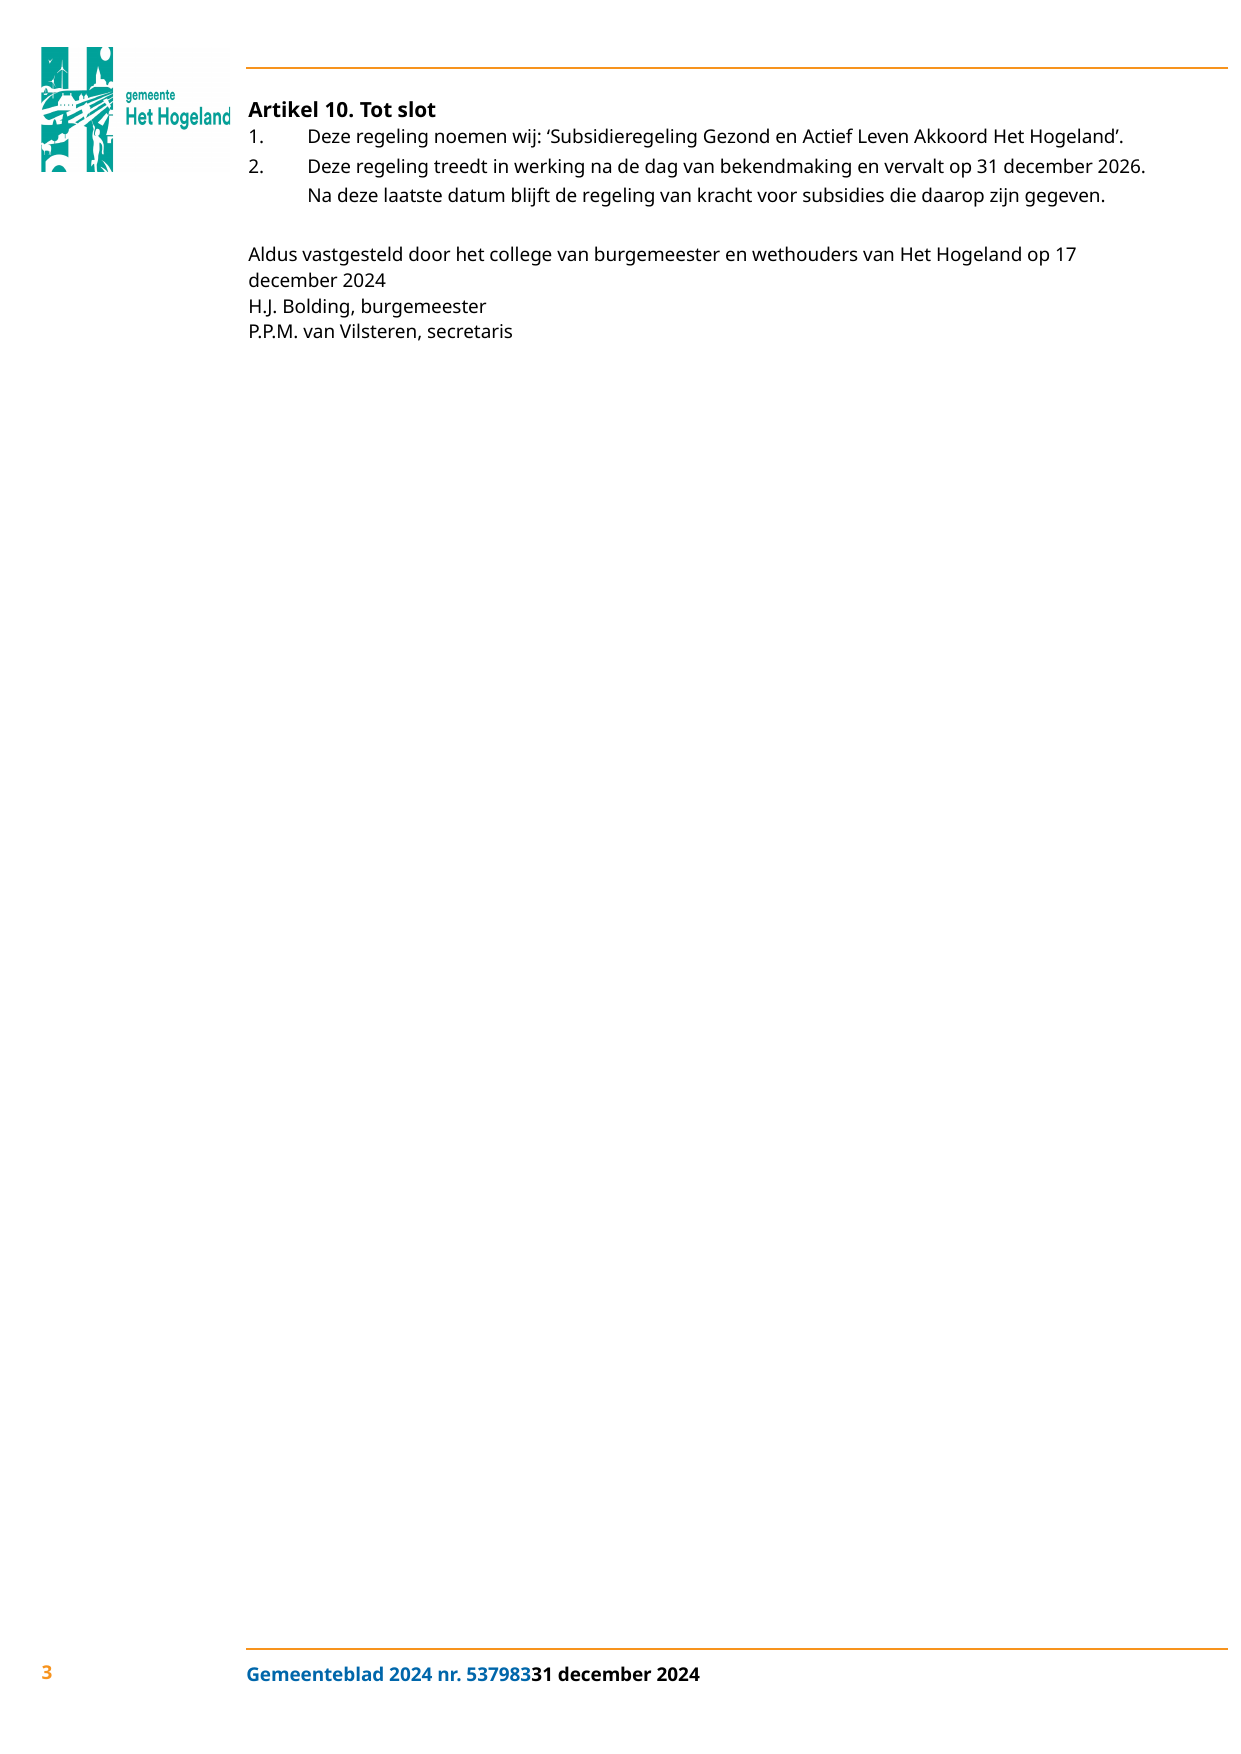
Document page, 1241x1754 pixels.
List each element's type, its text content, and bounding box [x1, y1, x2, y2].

picture [41, 47, 231, 172]
text Aldus vastgesteld door het college van burgemeester en wethouders van Het Hogeland op 17 december 2024 [248, 242, 1152, 293]
list Deze regeling noemen wij: ‘Subsidieregeling Gezond en Actief Leven Akkoord Het Hogeland’. [248, 123, 1152, 149]
text P.P.M. van Vilsteren, secretaris [248, 319, 1152, 344]
text H.J. Bolding, burgemeester [248, 293, 1152, 319]
text Artikel 10. Tot slot [248, 95, 1152, 123]
list Deze regeling treedt in werking na de dag van bekendmaking en vervalt op 31 december 2026. Na deze laatste datum blijft de regeling van kracht voor subsidies die daarop zijn gegeven. [248, 153, 1152, 208]
